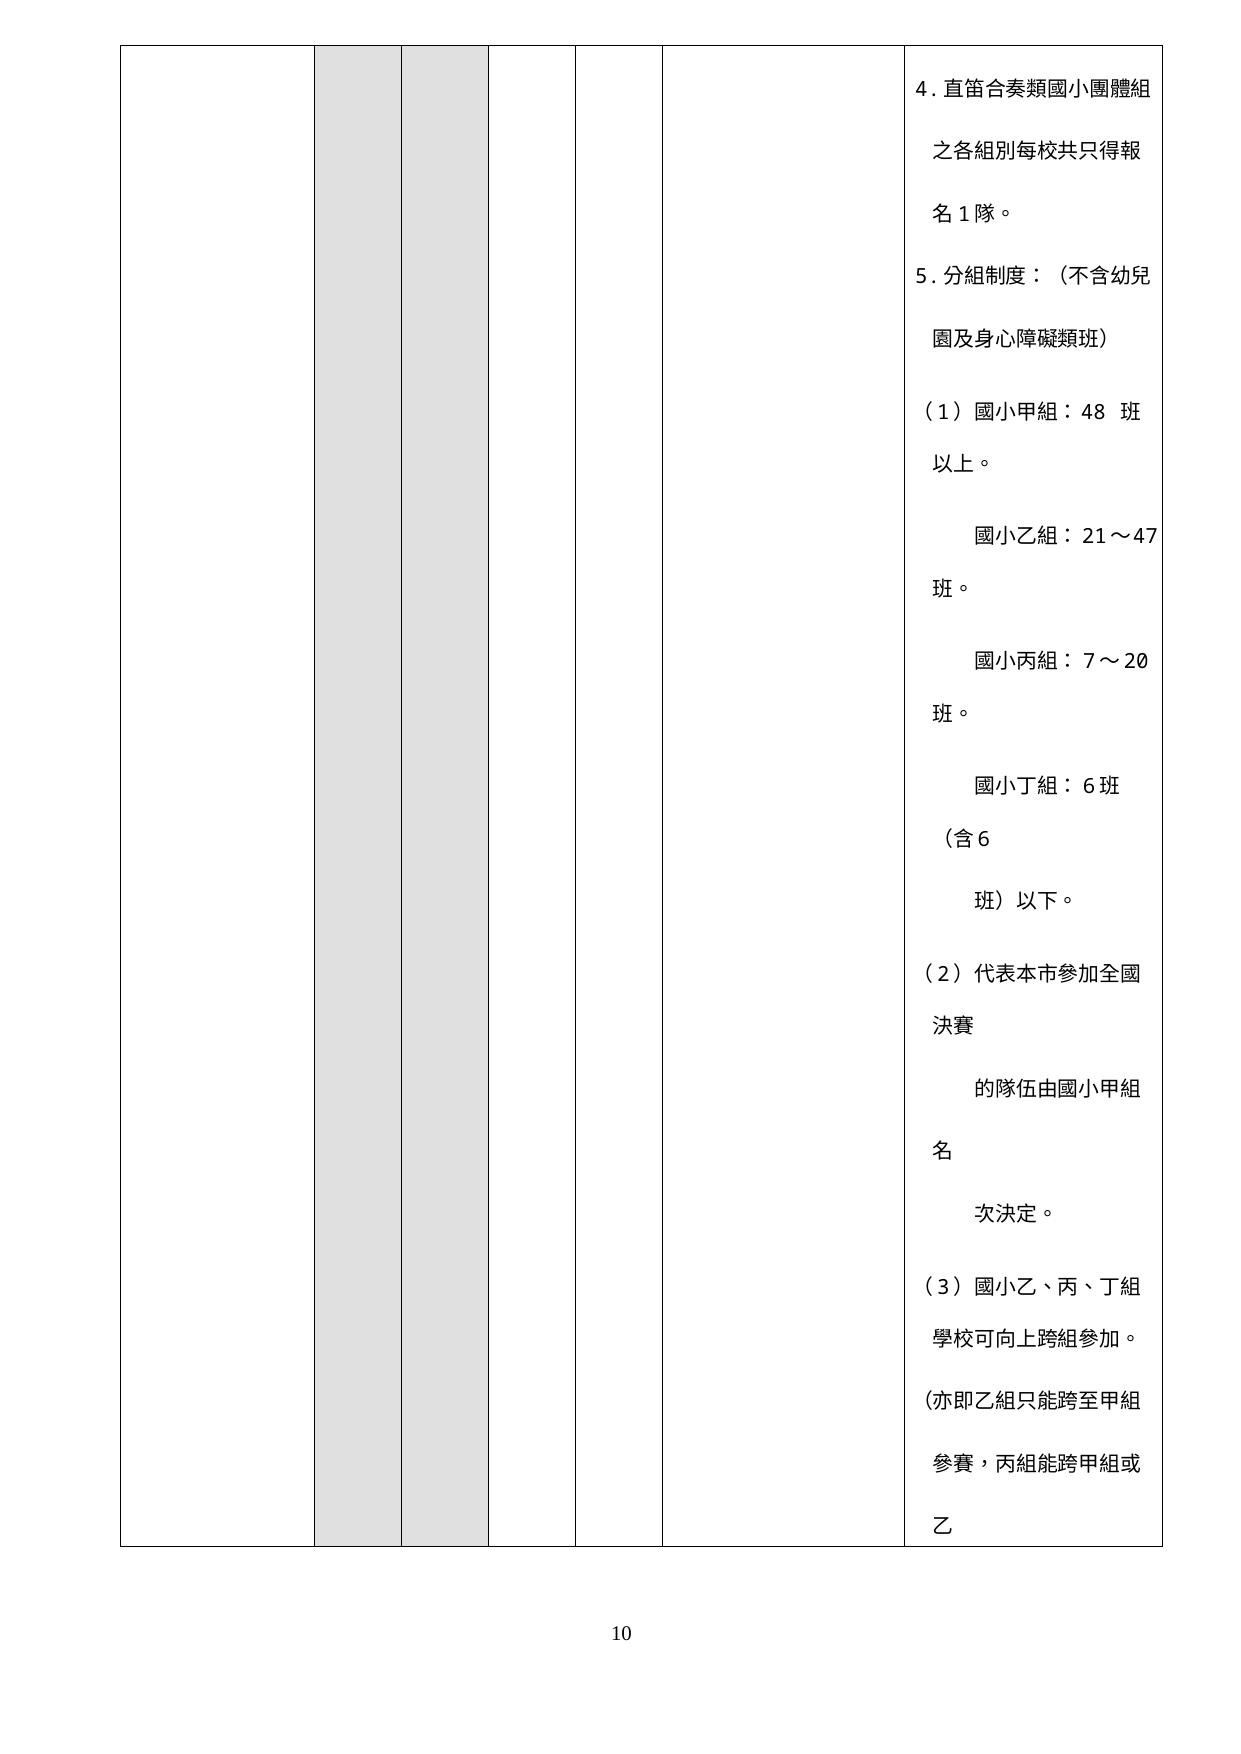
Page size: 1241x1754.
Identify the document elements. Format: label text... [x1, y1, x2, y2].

table_cell [576, 46, 662, 1546]
table_cell [121, 46, 314, 1546]
table_cell 4.直笛合奏類國小團體組之各組別每校共只得報名1隊。 5.分組制度：（不含幼兒園及身心障礙類班） （1）國小甲組：48 班以上。 國小乙組：21～47班。 國小丙組：7～20班。 國小丁組：6班（含6 班）以下。 （2）代表本市參加全國決賽 的隊伍由國小甲組名 次決定。 （3）國小乙、丙、丁組學校可向上跨組參加。 （亦即乙組只能跨至甲組參賽，丙組能跨甲組或乙 [905, 46, 1162, 1546]
table_cell [663, 46, 904, 1546]
table_cell [315, 46, 401, 1546]
table_cell [402, 46, 488, 1546]
table_cell [489, 46, 575, 1546]
